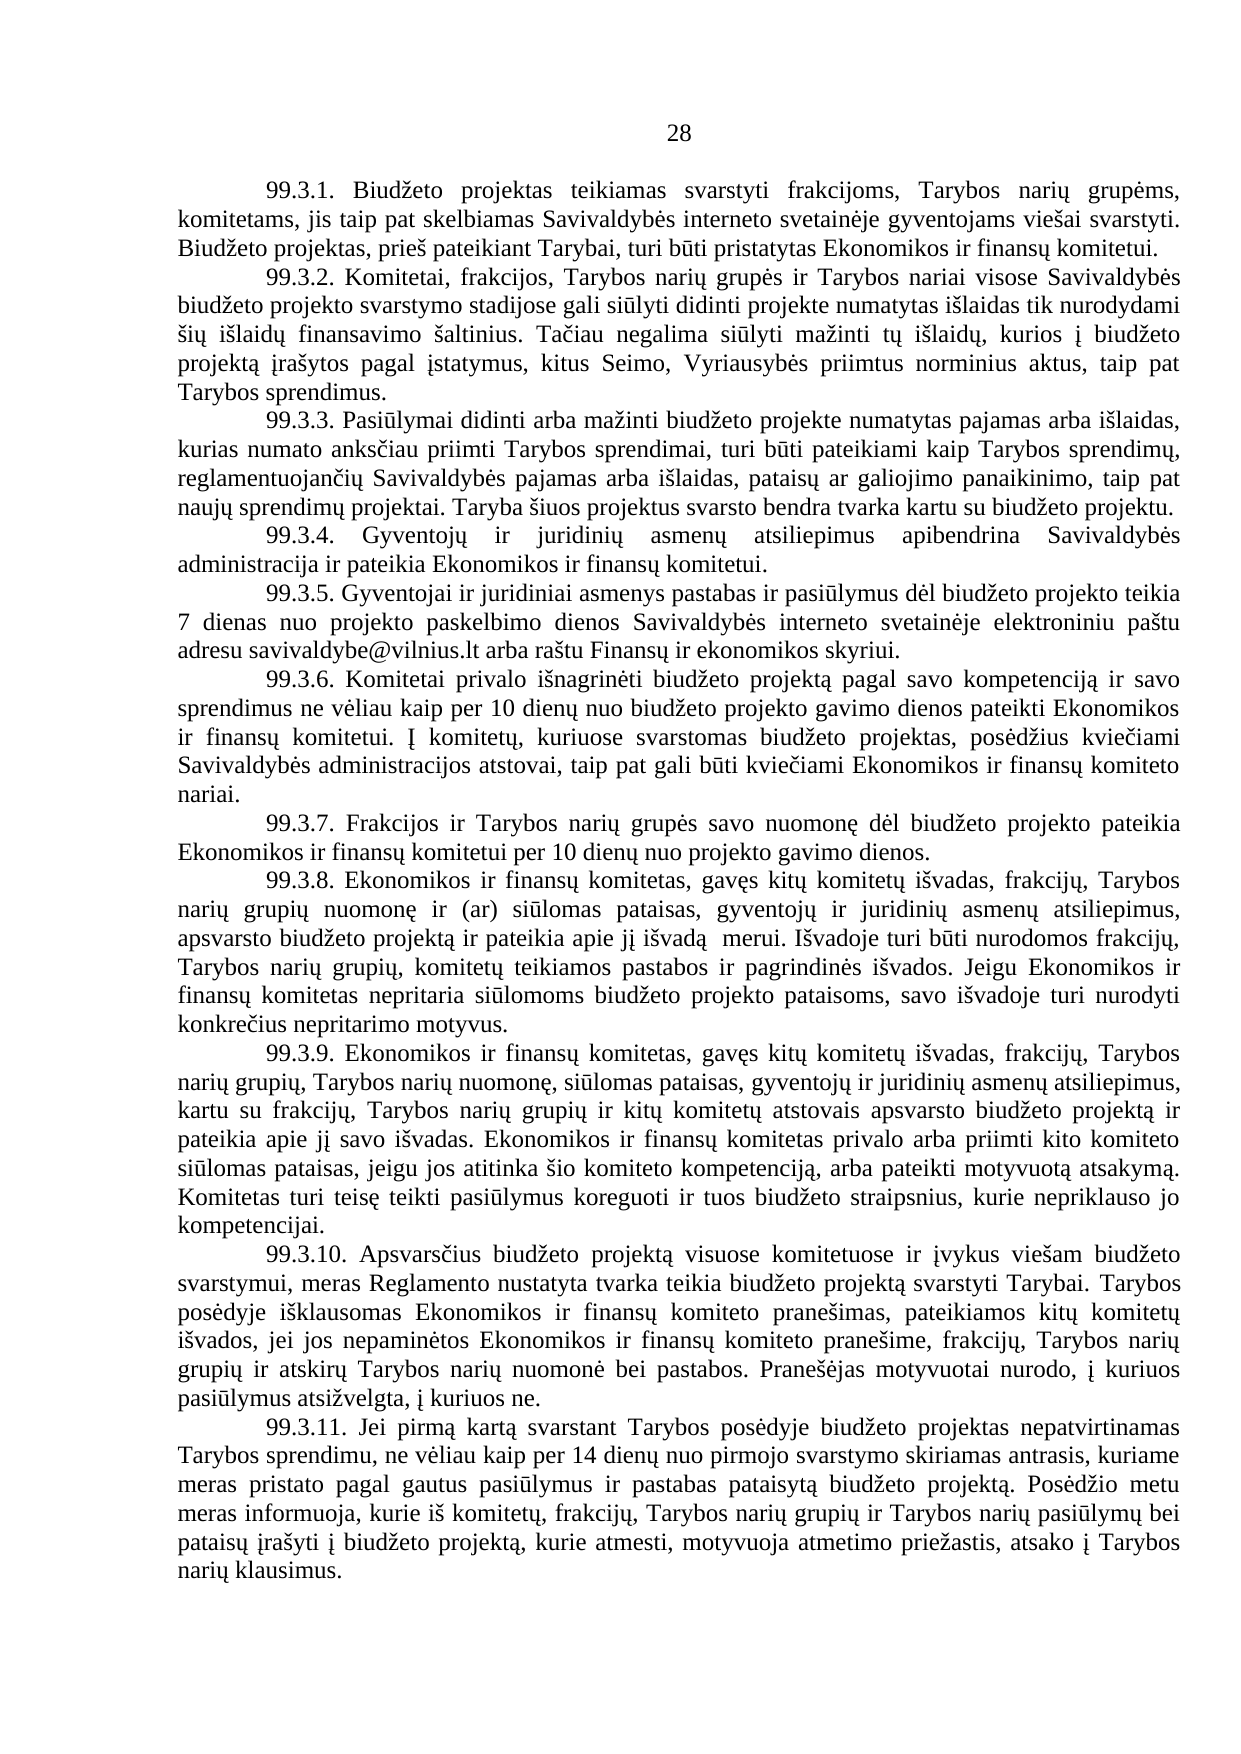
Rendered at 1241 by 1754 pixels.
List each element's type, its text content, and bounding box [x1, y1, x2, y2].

text 99.3.2. Komitetai, frakcijos, Tarybos narių grupės ir Tarybos nariai visose Savivaldybės biudžeto projekto svarstymo stadijose gali siūlyti didinti projekte numatytas išlaidas tik nurodydami šių išlaidų finansavimo šaltinius. Tačiau negalima siūlyti mažinti tų išlaidų, kurios į biudžeto projektą įrašytos pagal įstatymus, kitus Seimo, Vyriausybės priimtus norminius aktus, taip pat Tarybos sprendimus. [177, 262, 1181, 406]
text 99.3.1. Biudžeto projektas teikiamas svarstyti frakcijoms, Tarybos narių grupėms, komitetams, jis taip pat skelbiamas Savivaldybės interneto svetainėje gyventojams viešai svarstyti. Biudžeto projektas, prieš pateikiant Tarybai, turi būti pristatytas Ekonomikos ir finansų komitetui. [177, 176, 1181, 262]
text 99.3.6. Komitetai privalo išnagrinėti biudžeto projektą pagal savo kompetenciją ir savo sprendimus ne vėliau kaip per 10 dienų nuo biudžeto projekto gavimo dienos pateikti Ekonomikos ir finansų komitetui. Į komitetų, kuriuose svarstomas biudžeto projektas, posėdžius kviečiami Savivaldybės administracijos atstovai, taip pat gali būti kviečiami Ekonomikos ir finansų komiteto nariai. [177, 664, 1181, 808]
text 99.3.7. Frakcijos ir Tarybos narių grupės savo nuomonę dėl biudžeto projekto pateikia Ekonomikos ir finansų komitetui per 10 dienų nuo projekto gavimo dienos. [177, 808, 1181, 866]
text 99.3.4. Gyventojų ir juridinių asmenų atsiliepimus apibendrina Savivaldybės administracija ir pateikia Ekonomikos ir finansų komitetui. [177, 521, 1181, 578]
text 99.3.10. Apsvarsčius biudžeto projektą visuose komitetuose ir įvykus viešam biudžeto svarstymui, meras Reglamento nustatyta tvarka teikia biudžeto projektą svarstyti Tarybai. Tarybos posėdyje išklausomas Ekonomikos ir finansų komiteto pranešimas, pateikiamos kitų komitetų išvados, jei jos nepaminėtos Ekonomikos ir finansų komiteto pranešime, frakcijų, Tarybos narių grupių ir atskirų Tarybos narių nuomonė bei pastabos. Pranešėjas motyvuotai nurodo, į kuriuos pasiūlymus atsižvelgta, į kuriuos ne. [177, 1239, 1181, 1412]
text 99.3.11. Jei pirmą kartą svarstant Tarybos posėdyje biudžeto projektas nepatvirtinamas Tarybos sprendimu, ne vėliau kaip per 14 dienų nuo pirmojo svarstymo skiriamas antrasis, kuriame meras pristato pagal gautus pasiūlymus ir pastabas pataisytą biudžeto projektą. Posėdžio metu meras informuoja, kurie iš komitetų, frakcijų, Tarybos narių grupių ir Tarybos narių pasiūlymų bei pataisų įrašyti į biudžeto projektą, kurie atmesti, motyvuoja atmetimo priežastis, atsako į Tarybos narių klausimus. [177, 1412, 1181, 1584]
text 99.3.3. Pasiūlymai didinti arba mažinti biudžeto projekte numatytas pajamas arba išlaidas, kurias numato anksčiau priimti Tarybos sprendimai, turi būti pateikiami kaip Tarybos sprendimų, reglamentuojančių Savivaldybės pajamas arba išlaidas, pataisų ar galiojimo panaikinimo, taip pat naujų sprendimų projektai. Taryba šiuos projektus svarsto bendra tvarka kartu su biudžeto projektu. [177, 406, 1181, 521]
text 99.3.9. Ekonomikos ir finansų komitetas, gavęs kitų komitetų išvadas, frakcijų, Tarybos narių grupių, Tarybos narių nuomonę, siūlomas pataisas, gyventojų ir juridinių asmenų atsiliepimus, kartu su frakcijų, Tarybos narių grupių ir kitų komitetų atstovais apsvarsto biudžeto projektą ir pateikia apie jį savo išvadas. Ekonomikos ir finansų komitetas privalo arba priimti kito komiteto siūlomas pataisas, jeigu jos atitinka šio komiteto kompetenciją, arba pateikti motyvuotą atsakymą. Komitetas turi teisę teikti pasiūlymus koreguoti ir tuos biudžeto straipsnius, kurie nepriklauso jo kompetencijai. [177, 1038, 1181, 1239]
text 99.3.5. Gyventojai ir juridiniai asmenys pastabas ir pasiūlymus dėl biudžeto projekto teikia 7 dienas nuo projekto paskelbimo dienos Savivaldybės interneto svetainėje elektroniniu paštu adresu savivaldybe@vilnius.lt arba raštu Finansų ir ekonomikos skyriui. [177, 578, 1181, 664]
text 99.3.8. Ekonomikos ir finansų komitetas, gavęs kitų komitetų išvadas, frakcijų, Tarybos narių grupių nuomonę ir (ar) siūlomas pataisas, gyventojų ir juridinių asmenų atsiliepimus, apsvarsto biudžeto projektą ir pateikia apie jį išvadą merui. Išvadoje turi būti nurodomos frakcijų, Tarybos narių grupių, komitetų teikiamos pastabos ir pagrindinės išvados. Jeigu Ekonomikos ir finansų komitetas nepritaria siūlomoms biudžeto projekto pataisoms, savo išvadoje turi nurodyti konkrečius nepritarimo motyvus. [177, 866, 1181, 1038]
